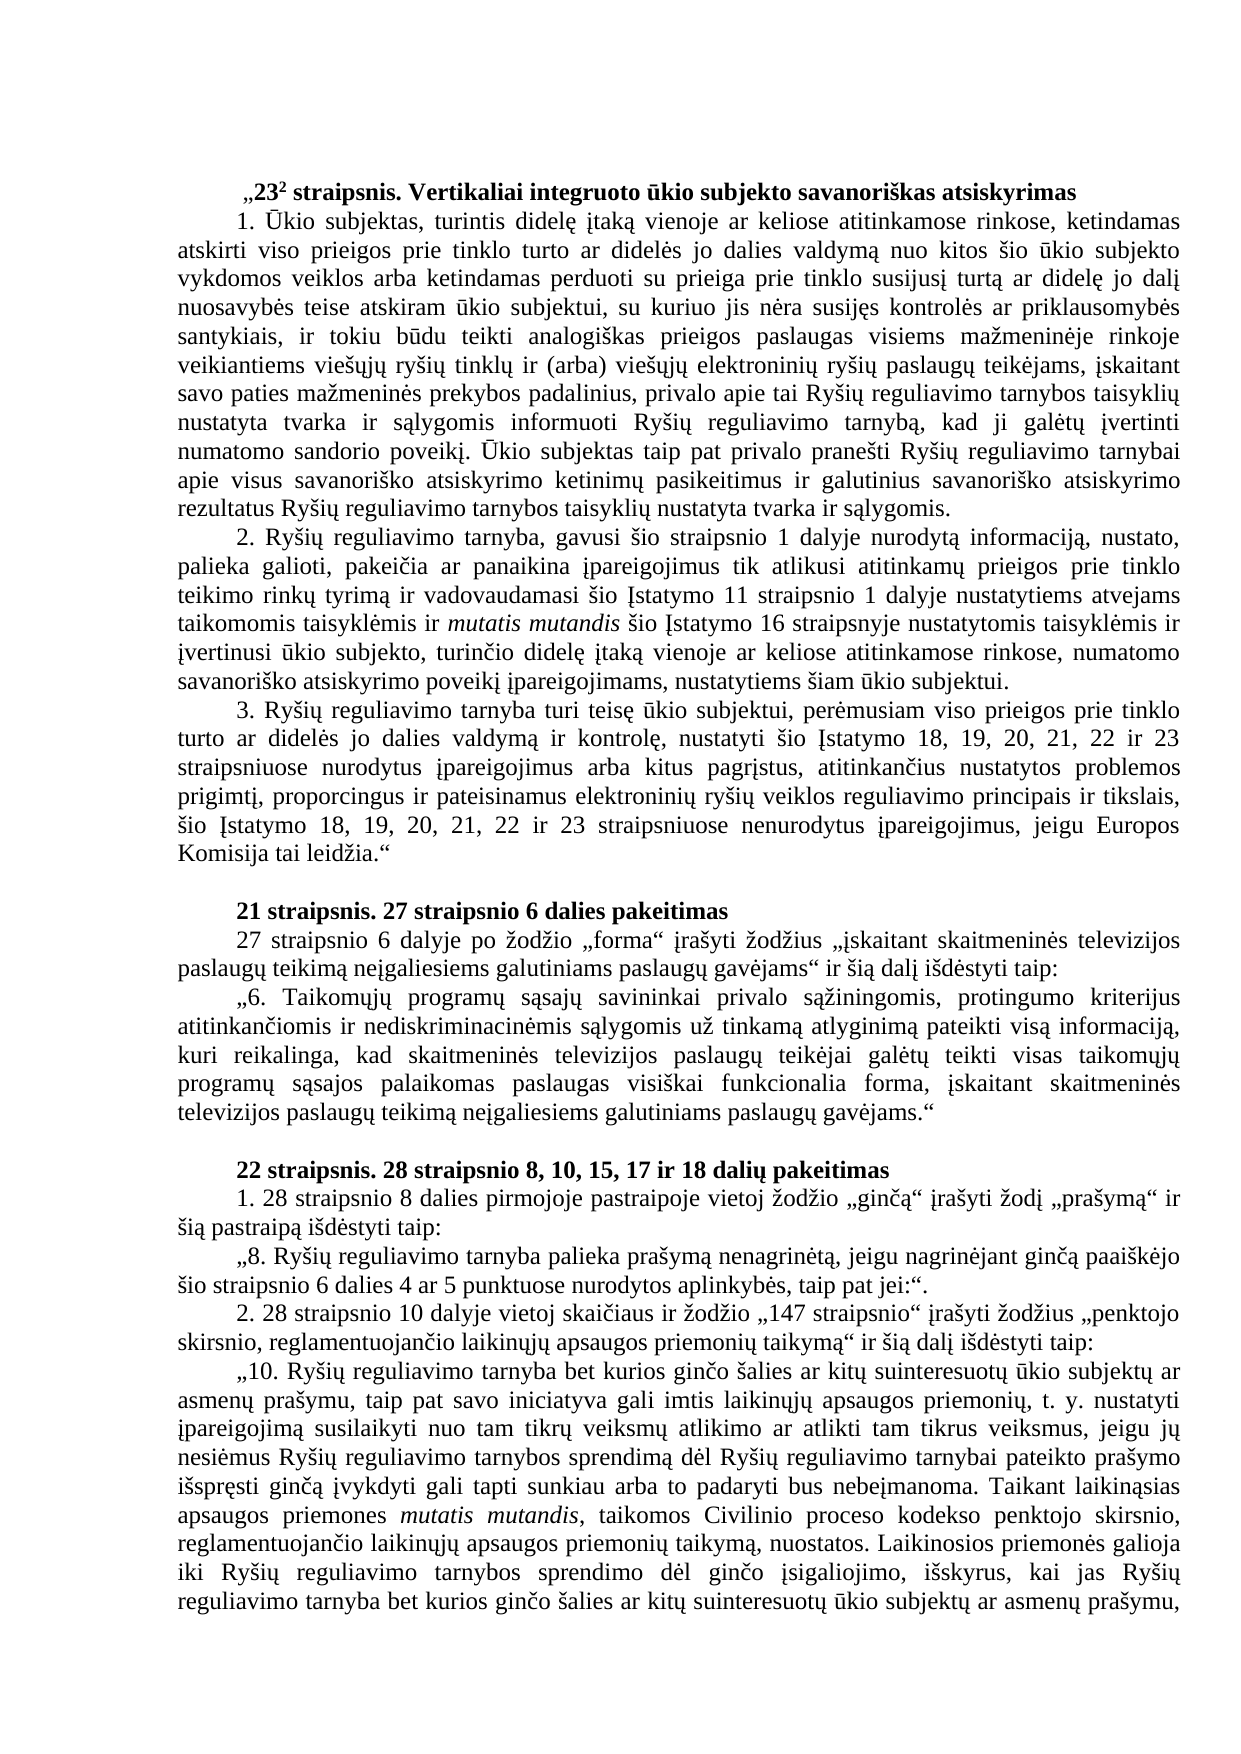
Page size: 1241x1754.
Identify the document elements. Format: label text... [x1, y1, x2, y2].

text „6. Taikomųjų programų sąsajų savininkai privalo sąžiningomis, protingumo kriterijus atitinkančiomis ir nediskriminacinėmis sąlygomis už tinkamą atlyginimą pateikti visą informaciją, kuri reikalinga, kad skaitmeninės televizijos paslaugų teikėjai galėtų teikti visas taikomųjų programų sąsajos palaikomas paslaugas visiškai funkcionalia forma, įskaitant skaitmeninės televizijos paslaugų teikimą neįgaliesiems galutiniams paslaugų gavėjams.“ [177, 982, 1181, 1126]
text 1. 28 straipsnio 8 dalies pirmojoje pastraipoje vietoj žodžio „ginčą“ įrašyti žodį „prašymą“ ir šią pastraipą išdėstyti taip: [177, 1183, 1181, 1241]
text „232 straipsnis. Vertikaliai integruoto ūkio subjekto savanoriškas atsiskyrimas [177, 177, 1181, 206]
text 2. 28 straipsnio 10 dalyje vietoj skaičiaus ir žodžio „147 straipsnio“ įrašyti žodžius „penktojo skirsnio, reglamentuojančio laikinųjų apsaugos priemonių taikymą“ ir šią dalį išdėstyti taip: [177, 1298, 1181, 1356]
text 2. Ryšių reguliavimo tarnyba, gavusi šio straipsnio 1 dalyje nurodytą informaciją, nustato, palieka galioti, pakeičia ar panaikina įpareigojimus tik atlikusi atitinkamų prieigos prie tinklo teikimo rinkų tyrimą ir vadovaudamasi šio Įstatymo 11 straipsnio 1 dalyje nustatytiems atvejams taikomomis taisyklėmis ir mutatis mutandis šio Įstatymo 16 straipsnyje nustatytomis taisyklėmis ir įvertinusi ūkio subjekto, turinčio didelę įtaką vienoje ar keliose atitinkamose rinkose, numatomo savanoriško atsiskyrimo poveikį įpareigojimams, nustatytiems šiam ūkio subjektui. [177, 522, 1181, 695]
text 1. Ūkio subjektas, turintis didelę įtaką vienoje ar keliose atitinkamose rinkose, ketindamas atskirti viso prieigos prie tinklo turto ar didelės jo dalies valdymą nuo kitos šio ūkio subjekto vykdomos veiklos arba ketindamas perduoti su prieiga prie tinklo susijusį turtą ar didelę jo dalį nuosavybės teise atskiram ūkio subjektui, su kuriuo jis nėra susijęs kontrolės ar priklausomybės santykiais, ir tokiu būdu teikti analogiškas prieigos paslaugas visiems mažmeninėje rinkoje veikiantiems viešųjų ryšių tinklų ir (arba) viešųjų elektroninių ryšių paslaugų teikėjams, įskaitant savo paties mažmeninės prekybos padalinius, privalo apie tai Ryšių reguliavimo tarnybos taisyklių nustatyta tvarka ir sąlygomis informuoti Ryšių reguliavimo tarnybą, kad ji galėtų įvertinti numatomo sandorio poveikį. Ūkio subjektas taip pat privalo pranešti Ryšių reguliavimo tarnybai apie visus savanoriško atsiskyrimo ketinimų pasikeitimus ir galutinius savanoriško atsiskyrimo rezultatus Ryšių reguliavimo tarnybos taisyklių nustatyta tvarka ir sąlygomis. [177, 206, 1181, 522]
text 21 straipsnis. 27 straipsnio 6 dalies pakeitimas [177, 896, 1181, 925]
text 22 straipsnis. 28 straipsnio 8, 10, 15, 17 ir 18 dalių pakeitimas [177, 1155, 1181, 1183]
text „8. Ryšių reguliavimo tarnyba palieka prašymą nenagrinėtą, jeigu nagrinėjant ginčą paaiškėjo šio straipsnio 6 dalies 4 ar 5 punktuose nurodytos aplinkybės, taip pat jei:“. [177, 1241, 1181, 1298]
text 3. Ryšių reguliavimo tarnyba turi teisę ūkio subjektui, perėmusiam viso prieigos prie tinklo turto ar didelės jo dalies valdymą ir kontrolę, nustatyti šio Įstatymo 18, 19, 20, 21, 22 ir 23 straipsniuose nurodytus įpareigojimus arba kitus pagrįstus, atitinkančius nustatytos problemos prigimtį, proporcingus ir pateisinamus elektroninių ryšių veiklos reguliavimo principais ir tikslais, šio Įstatymo 18, 19, 20, 21, 22 ir 23 straipsniuose nenurodytus įpareigojimus, jeigu Europos Komisija tai leidžia.“ [177, 695, 1181, 867]
text „10. Ryšių reguliavimo tarnyba bet kurios ginčo šalies ar kitų suinteresuotų ūkio subjektų ar asmenų prašymu, taip pat savo iniciatyva gali imtis laikinųjų apsaugos priemonių, t. y. nustatyti įpareigojimą susilaikyti nuo tam tikrų veiksmų atlikimo ar atlikti tam tikrus veiksmus, jeigu jų nesiėmus Ryšių reguliavimo tarnybos sprendimą dėl Ryšių reguliavimo tarnybai pateikto prašymo išspręsti ginčą įvykdyti gali tapti sunkiau arba to padaryti bus nebeįmanoma. Taikant laikinąsias apsaugos priemones mutatis mutandis, taikomos Civilinio proceso kodekso penktojo skirsnio, reglamentuojančio laikinųjų apsaugos priemonių taikymą, nuostatos. Laikinosios priemonės galioja iki Ryšių reguliavimo tarnybos sprendimo dėl ginčo įsigaliojimo, išskyrus, kai jas Ryšių reguliavimo tarnyba bet kurios ginčo šalies ar kitų suinteresuotų ūkio subjektų ar asmenų prašymu, [177, 1356, 1181, 1615]
text 27 straipsnio 6 dalyje po žodžio „forma“ įrašyti žodžius „įskaitant skaitmeninės televizijos paslaugų teikimą neįgaliesiems galutiniams paslaugų gavėjams“ ir šią dalį išdėstyti taip: [177, 925, 1181, 982]
